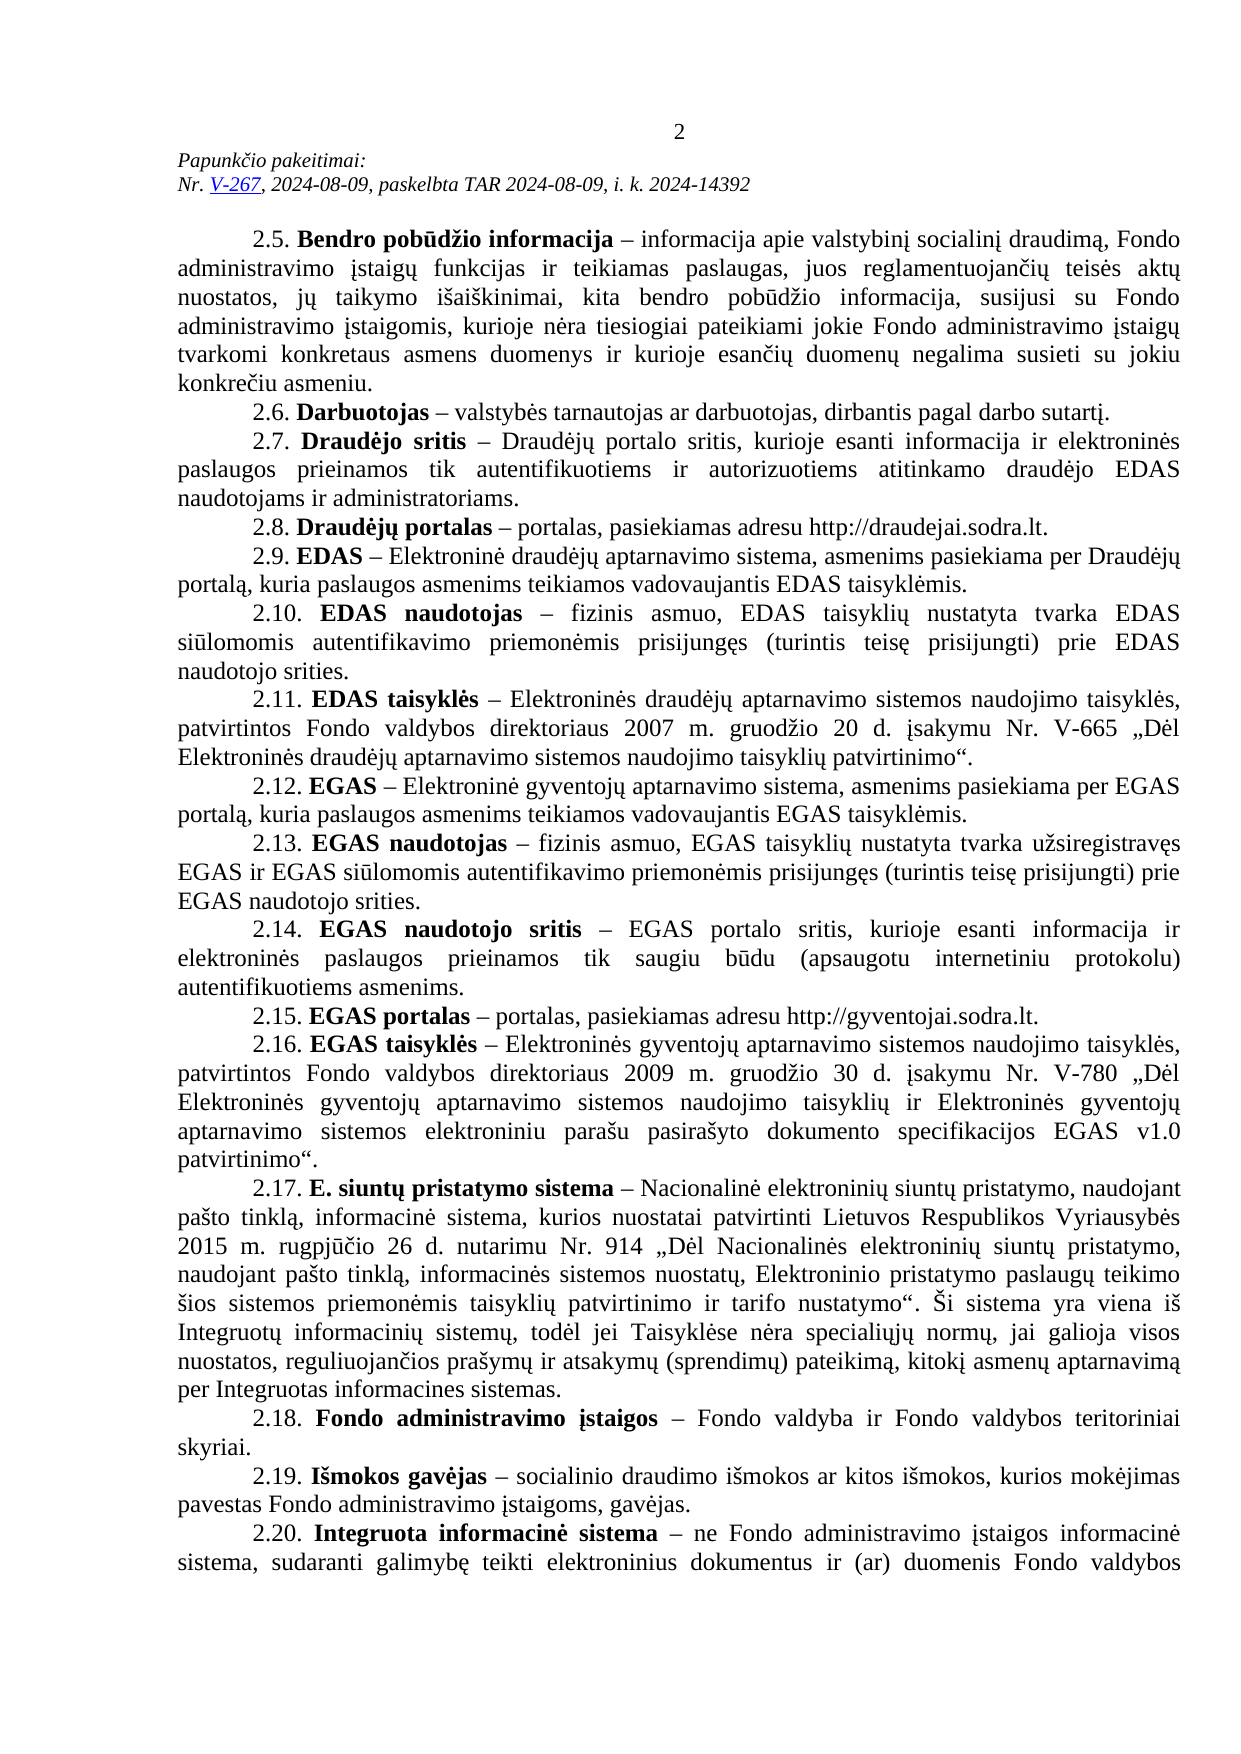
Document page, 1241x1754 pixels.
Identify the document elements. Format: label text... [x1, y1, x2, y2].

text 2.9. EDAS – Elektroninė draudėjų aptarnavimo sistema, asmenims pasiekiama per Draudėjų portalą, kuria paslaugos asmenims teikiamos vadovaujantis EDAS taisyklėmis. [177, 541, 1181, 598]
text 2.8. Draudėjų portalas – portalas, pasiekiamas adresu http://draudejai.sodra.lt. [177, 512, 1181, 541]
text Nr. V-267, 2024-08-09, paskelbta TAR 2024-08-09, i. k. 2024-14392 [177, 172, 1181, 196]
text 2.7. Draudėjo sritis – Draudėjų portalo sritis, kurioje esanti informacija ir elektroninės paslaugos prieinamos tik autentifikuotiems ir autorizuotiems atitinkamo draudėjo EDAS naudotojams ir administratoriams. [177, 426, 1181, 512]
text 2.5. Bendro pobūdžio informacija – informacija apie valstybinį socialinį draudimą, Fondo administravimo įstaigų funkcijas ir teikiamas paslaugas, juos reglamentuojančių teisės aktų nuostatos, jų taikymo išaiškinimai, kita bendro pobūdžio informacija, susijusi su Fondo administravimo įstaigomis, kurioje nėra tiesiogiai pateikiami jokie Fondo administravimo įstaigų tvarkomi konkretaus asmens duomenys ir kurioje esančių duomenų negalima susieti su jokiu konkrečiu asmeniu. [177, 224, 1181, 397]
text 2.14. EGAS naudotojo sritis – EGAS portalo sritis, kurioje esanti informacija ir elektroninės paslaugos prieinamos tik saugiu būdu (apsaugotu internetiniu protokolu) autentifikuotiems asmenims. [177, 914, 1181, 1001]
text 2.11. EDAS taisyklės – Elektroninės draudėjų aptarnavimo sistemos naudojimo taisyklės, patvirtintos Fondo valdybos direktoriaus 2007 m. gruodžio 20 d. įsakymu Nr. V-665 „Dėl Elektroninės draudėjų aptarnavimo sistemos naudojimo taisyklių patvirtinimo“. [177, 684, 1181, 771]
text Papunkčio pakeitimai: [177, 148, 1181, 172]
text 2.17. E. siuntų pristatymo sistema – Nacionalinė elektroninių siuntų pristatymo, naudojant pašto tinklą, informacinė sistema, kurios nuostatai patvirtinti Lietuvos Respublikos Vyriausybės 2015 m. rugpjūčio 26 d. nutarimu Nr. 914 „Dėl Nacionalinės elektroninių siuntų pristatymo, naudojant pašto tinklą, informacinės sistemos nuostatų, Elektroninio pristatymo paslaugų teikimo šios sistemos priemonėmis taisyklių patvirtinimo ir tarifo nustatymo“. Ši sistema yra viena iš Integruotų informacinių sistemų, todėl jei Taisyklėse nėra specialiųjų normų, jai galioja visos nuostatos, reguliuojančios prašymų ir atsakymų (sprendimų) pateikimą, kitokį asmenų aptarnavimą per Integruotas informacines sistemas. [177, 1173, 1181, 1403]
text 2.10. EDAS naudotojas – fizinis asmuo, EDAS taisyklių nustatyta tvarka EDAS siūlomomis autentifikavimo priemonėmis prisijungęs (turintis teisę prisijungti) prie EDAS naudotojo srities. [177, 598, 1181, 684]
text 2.13. EGAS naudotojas – fizinis asmuo, EGAS taisyklių nustatyta tvarka užsiregistravęs EGAS ir EGAS siūlomomis autentifikavimo priemonėmis prisijungęs (turintis teisę prisijungti) prie EGAS naudotojo srities. [177, 828, 1181, 914]
text 2.16. EGAS taisyklės – Elektroninės gyventojų aptarnavimo sistemos naudojimo taisyklės, patvirtintos Fondo valdybos direktoriaus 2009 m. gruodžio 30 d. įsakymu Nr. V-780 „Dėl Elektroninės gyventojų aptarnavimo sistemos naudojimo taisyklių ir Elektroninės gyventojų aptarnavimo sistemos elektroniniu parašu pasirašyto dokumento specifikacijos EGAS v1.0 patvirtinimo“. [177, 1029, 1181, 1173]
text 2.19. Išmokos gavėjas – socialinio draudimo išmokos ar kitos išmokos, kurios mokėjimas pavestas Fondo administravimo įstaigoms, gavėjas. [177, 1461, 1181, 1518]
text 2.15. EGAS portalas – portalas, pasiekiamas adresu http://gyventojai.sodra.lt. [177, 1001, 1181, 1029]
text 2.18. Fondo administravimo įstaigos – Fondo valdyba ir Fondo valdybos teritoriniai skyriai. [177, 1403, 1181, 1461]
text 2.6. Darbuotojas – valstybės tarnautojas ar darbuotojas, dirbantis pagal darbo sutartį. [177, 397, 1181, 426]
text 2.20. Integruota informacinė sistema – ne Fondo administravimo įstaigos informacinė sistema, sudaranti galimybę teikti elektroninius dokumentus ir (ar) duomenis Fondo valdybos [177, 1518, 1181, 1576]
text 2.12. EGAS – Elektroninė gyventojų aptarnavimo sistema, asmenims pasiekiama per EGAS portalą, kuria paslaugos asmenims teikiamos vadovaujantis EGAS taisyklėmis. [177, 771, 1181, 828]
